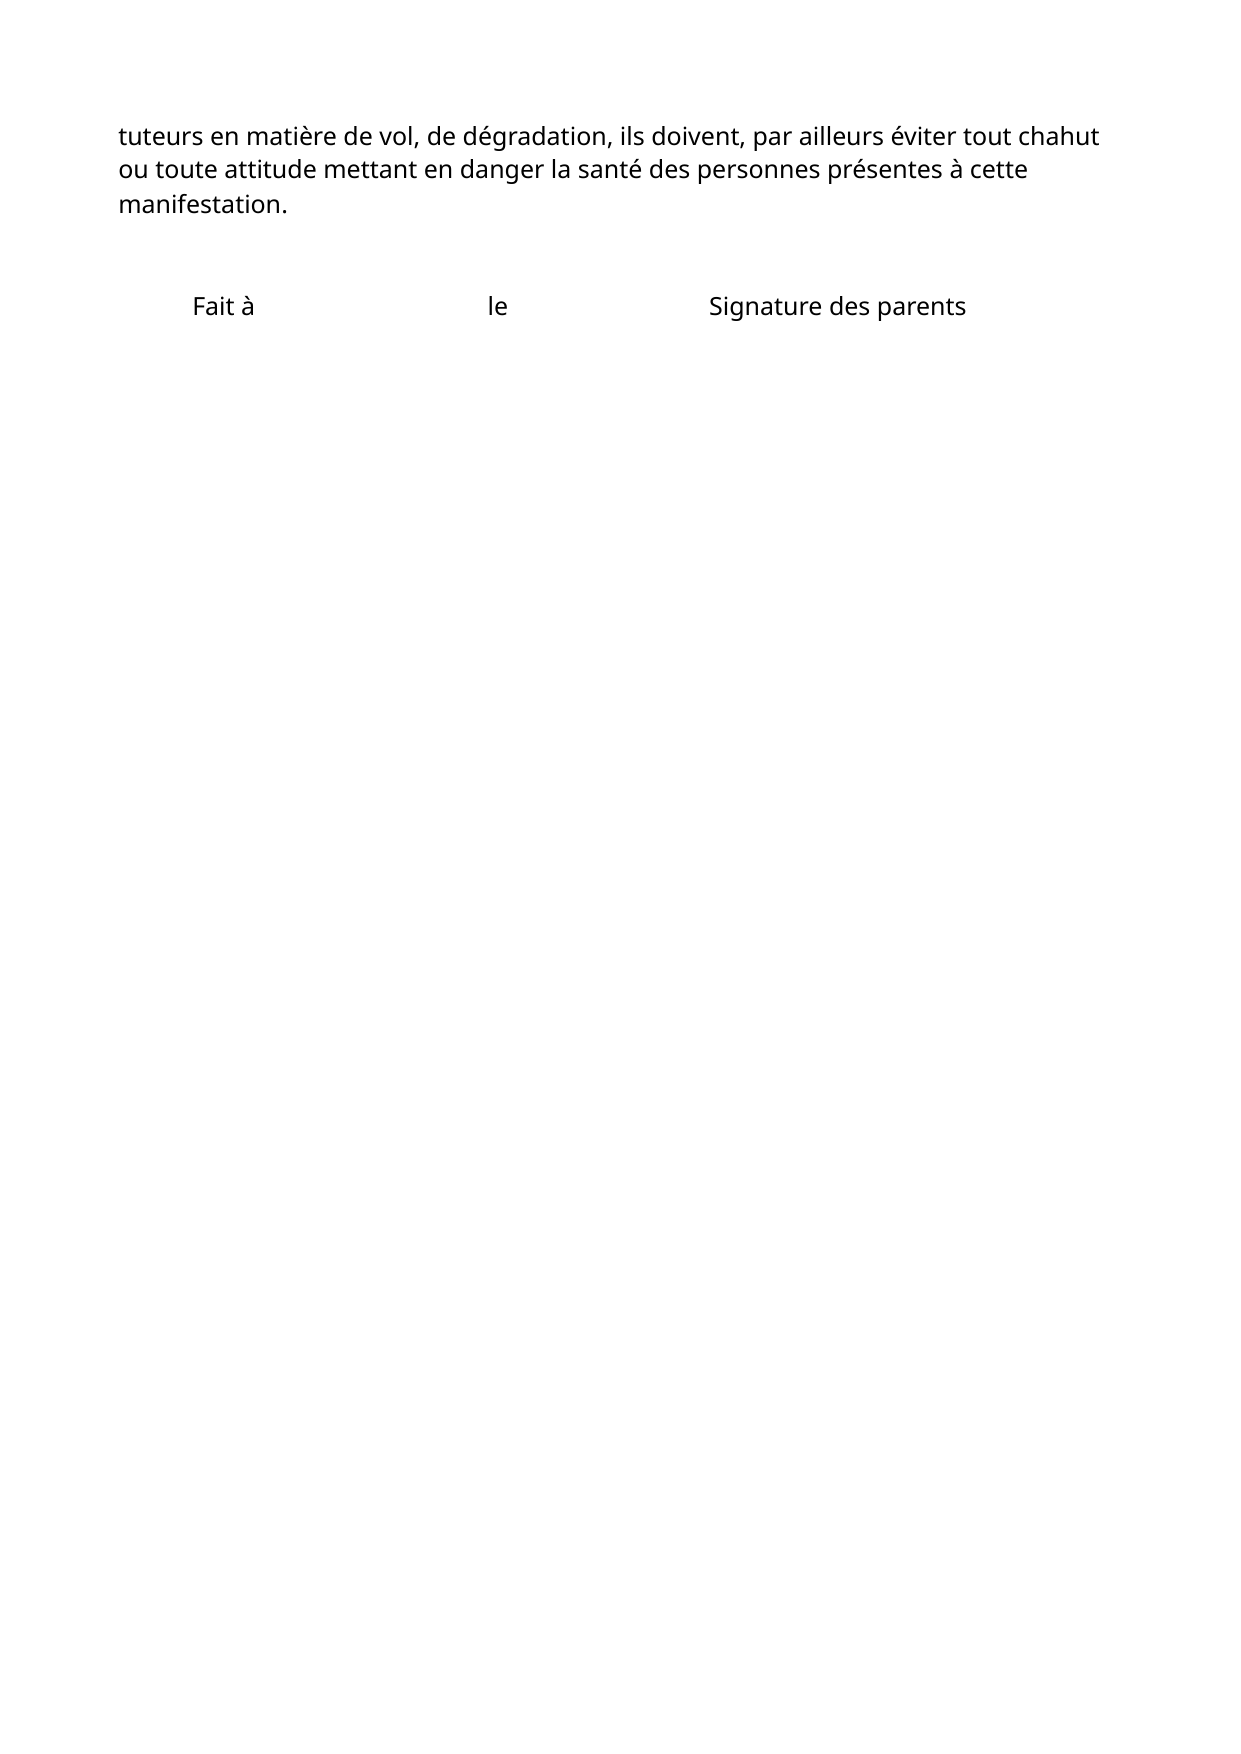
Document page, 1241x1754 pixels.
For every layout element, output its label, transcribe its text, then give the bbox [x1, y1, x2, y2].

text tuteurs en matière de vol, de dégradation, ils doivent, par ailleurs éviter tout chahut ou toute attitude mettant en danger la santé des personnes présentes à cette manifestation. [118, 118, 1122, 220]
text Fait à le Signature des parents [118, 288, 1122, 322]
